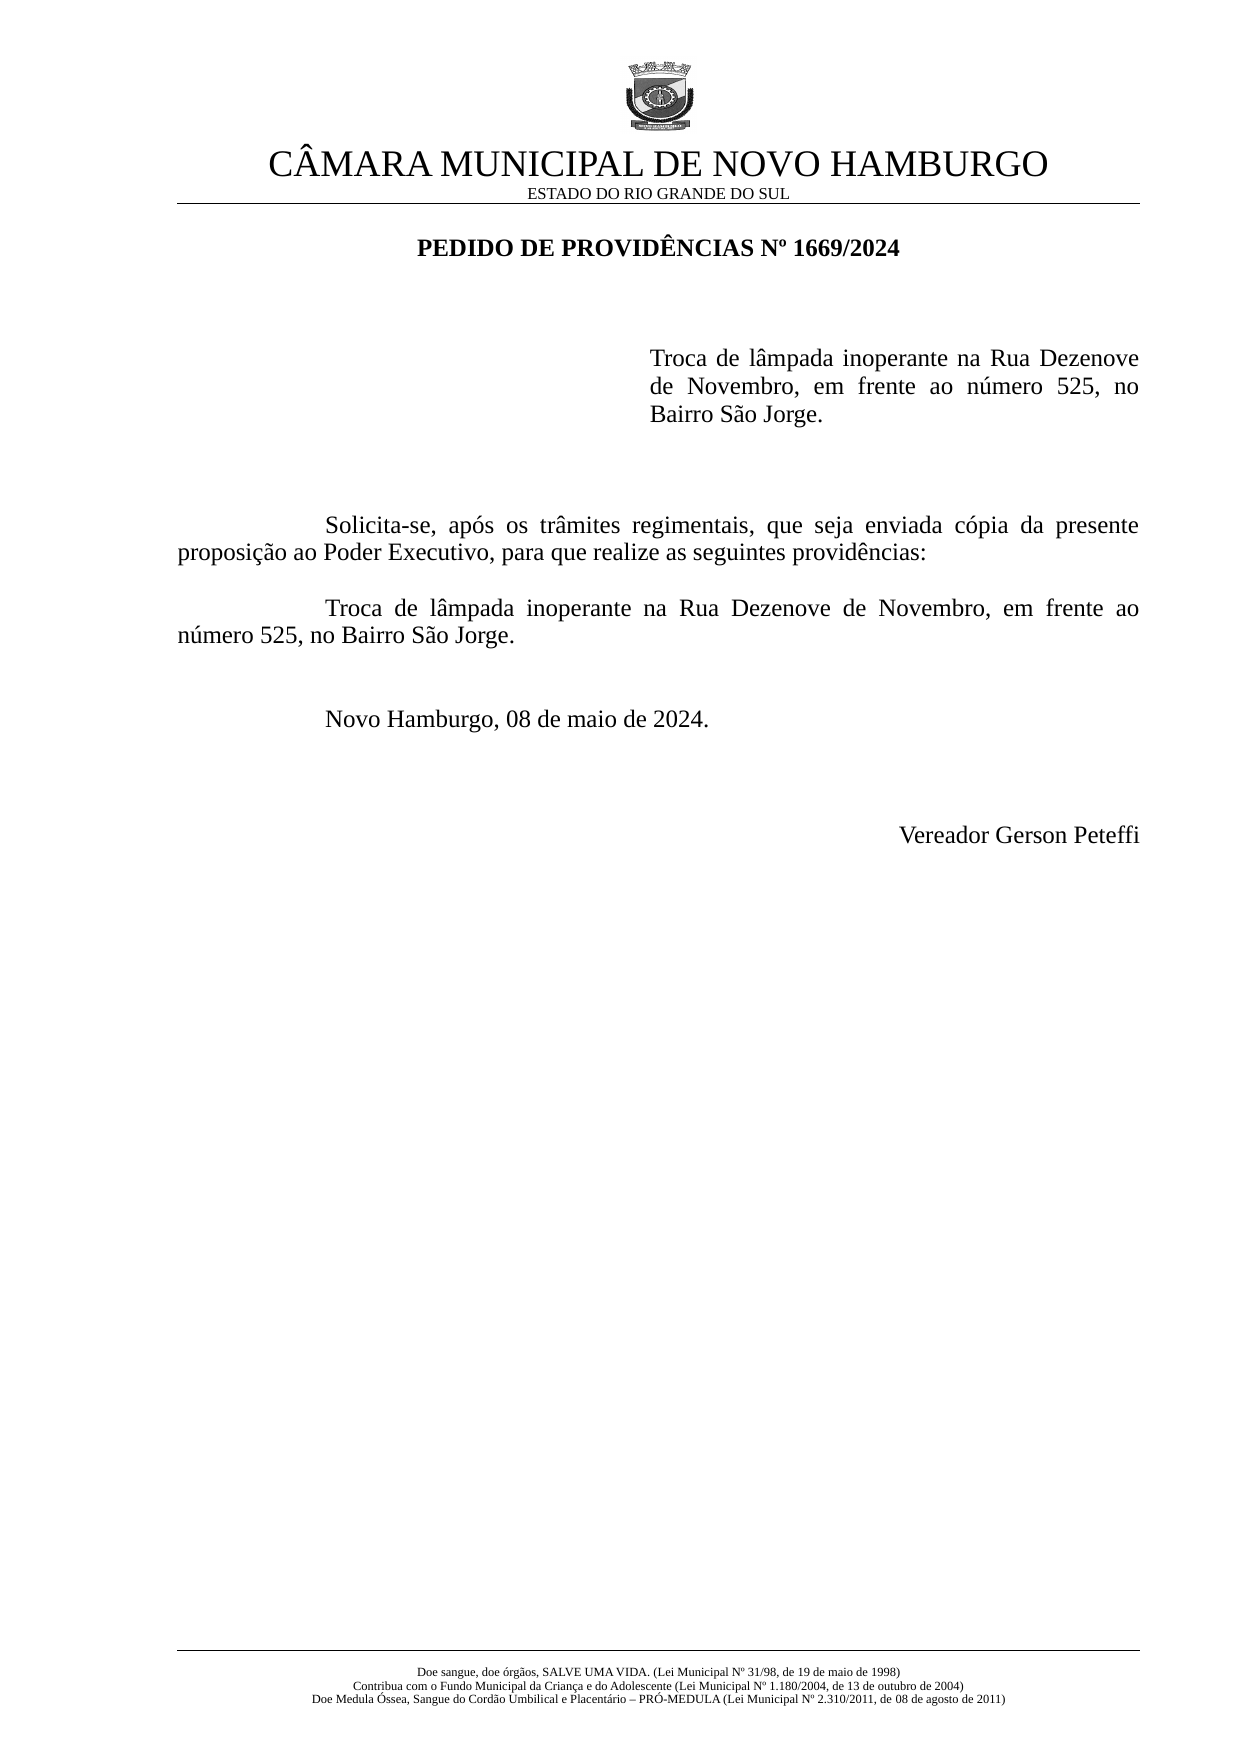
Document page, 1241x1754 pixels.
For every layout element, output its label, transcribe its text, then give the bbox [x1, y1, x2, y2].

text PEDIDO DE PROVIDÊNCIAS Nº 1669/2024 [177, 234, 1140, 261]
text Troca de lâmpada inoperante na Rua Dezenove de Novembro, em frente ao número 525, no Bairro São Jorge. [177, 594, 1140, 649]
text Troca de lâmpada inoperante na Rua Dezenove de Novembro, em frente ao número 525, no Bairro São Jorge. [649, 344, 1140, 428]
text Novo Hamburgo, 08 de maio de 2024. [177, 705, 1140, 732]
text Vereador Gerson Peteffi [649, 821, 1140, 849]
text Solicita-se, após os trâmites regimentais, que seja enviada cópia da presente proposição ao Poder Executivo, para que realize as seguintes providências: [177, 511, 1140, 566]
